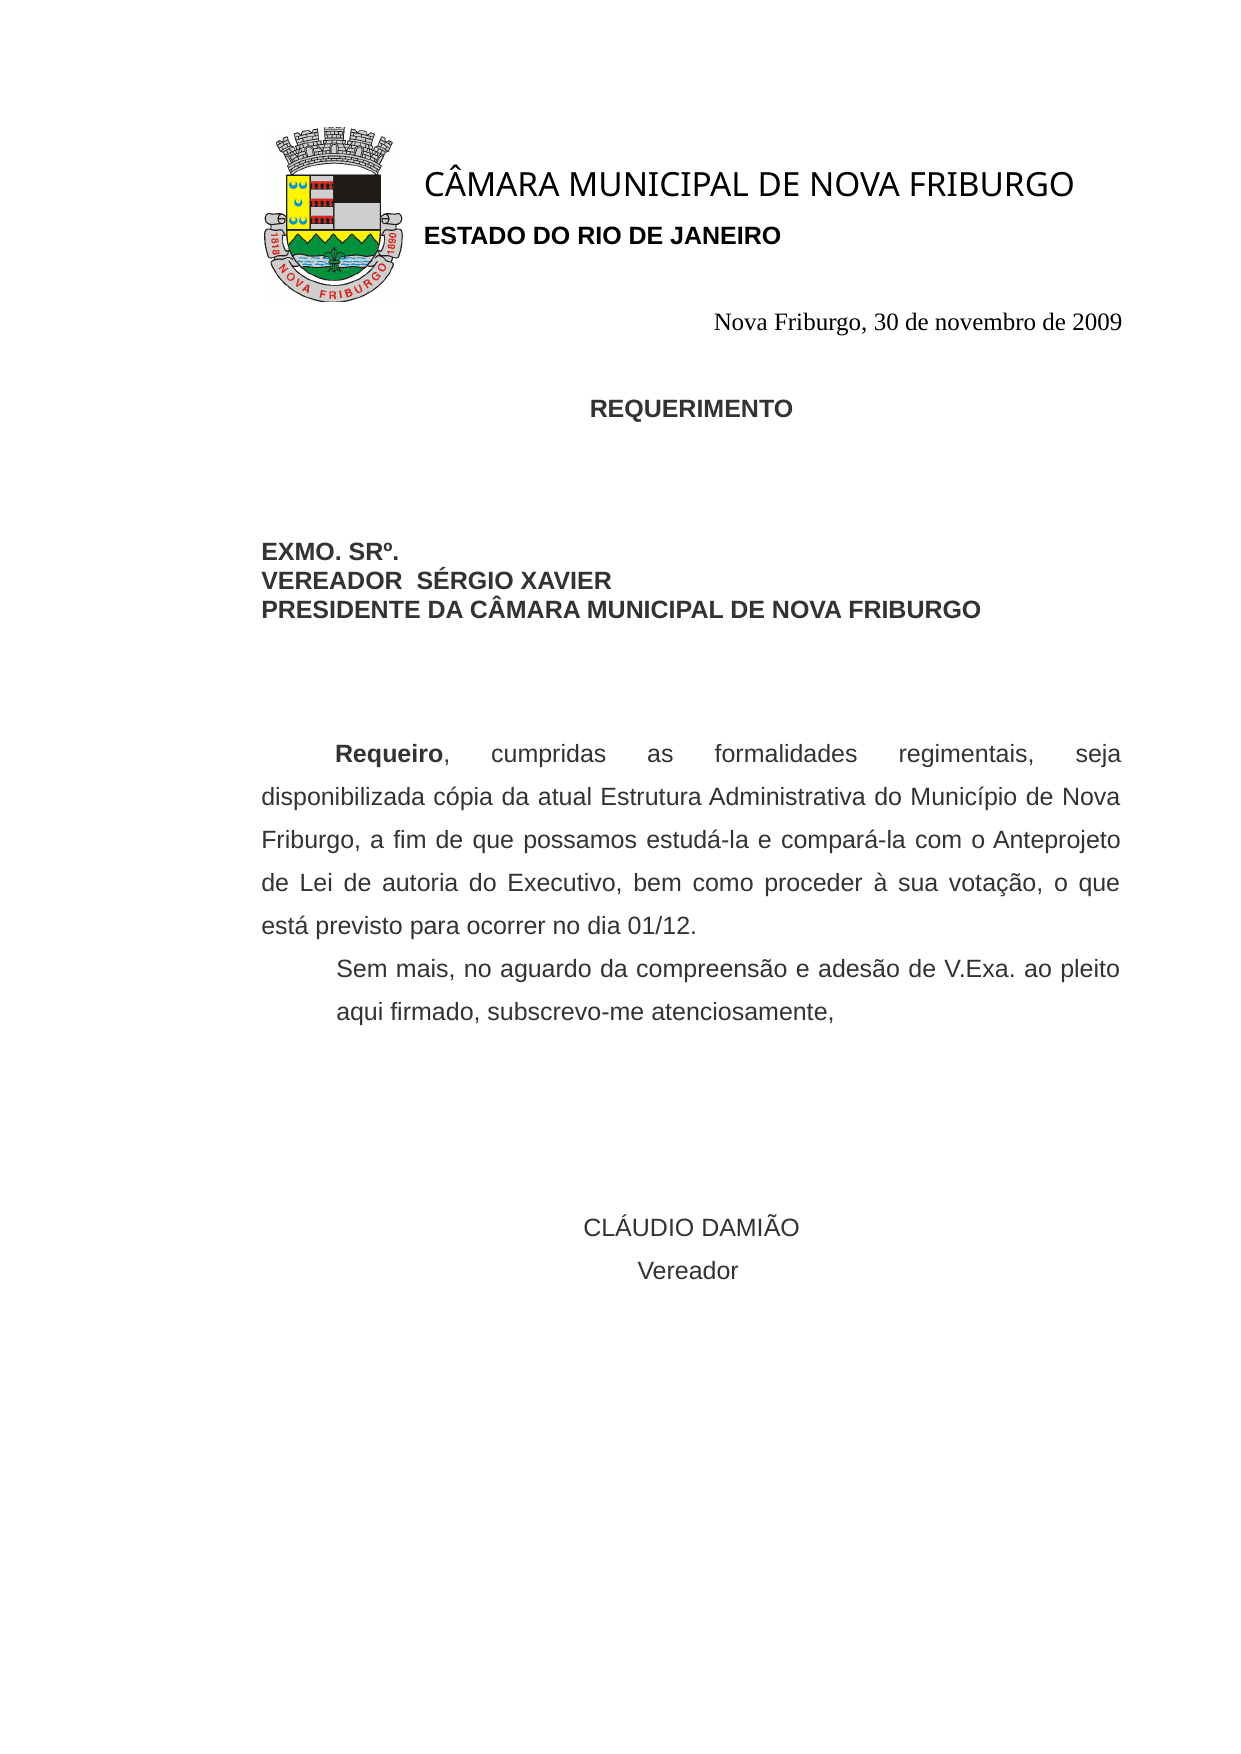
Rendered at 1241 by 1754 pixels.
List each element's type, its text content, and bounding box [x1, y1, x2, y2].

text EXMO. SRº. [261, 537, 1122, 566]
text VEREADOR SÉRGIO XAVIER [261, 566, 1122, 595]
text CÂMARA MUNICIPAL DE NOVA FRIBURGO ESTADO DO RIO DE JANEIRO [405, 161, 1122, 250]
text Nova Friburgo, 30 de Novembro de 2009 [261, 307, 1122, 336]
text Requeiro, cumpridas as formalidades regimentais, seja disponibilizada cópia da atual Estrutura Administrativa do Município de Nova Friburgo, a fim de que possamos estudá-la e compará-la com o Anteprojeto de Lei de autoria do Executivo, bem como proceder à sua votação, o que está previsto para ocorrer no dia 01/12. [261, 738, 1122, 940]
list Sem mais, no aguardo da compreensão e adesão de V.Exa. ao pleito aqui firmado, subscrevo-me atenciosamente, [298, 954, 1122, 1026]
text REQUERIMENTO [261, 393, 1122, 422]
text PRESIDENTE DA CÂMARA MUNICIPAL DE NOVA FRIBURGO [261, 595, 1122, 623]
text Vereador [261, 1256, 1122, 1285]
text CLÁUDIO DAMIÃO [261, 1213, 1122, 1242]
